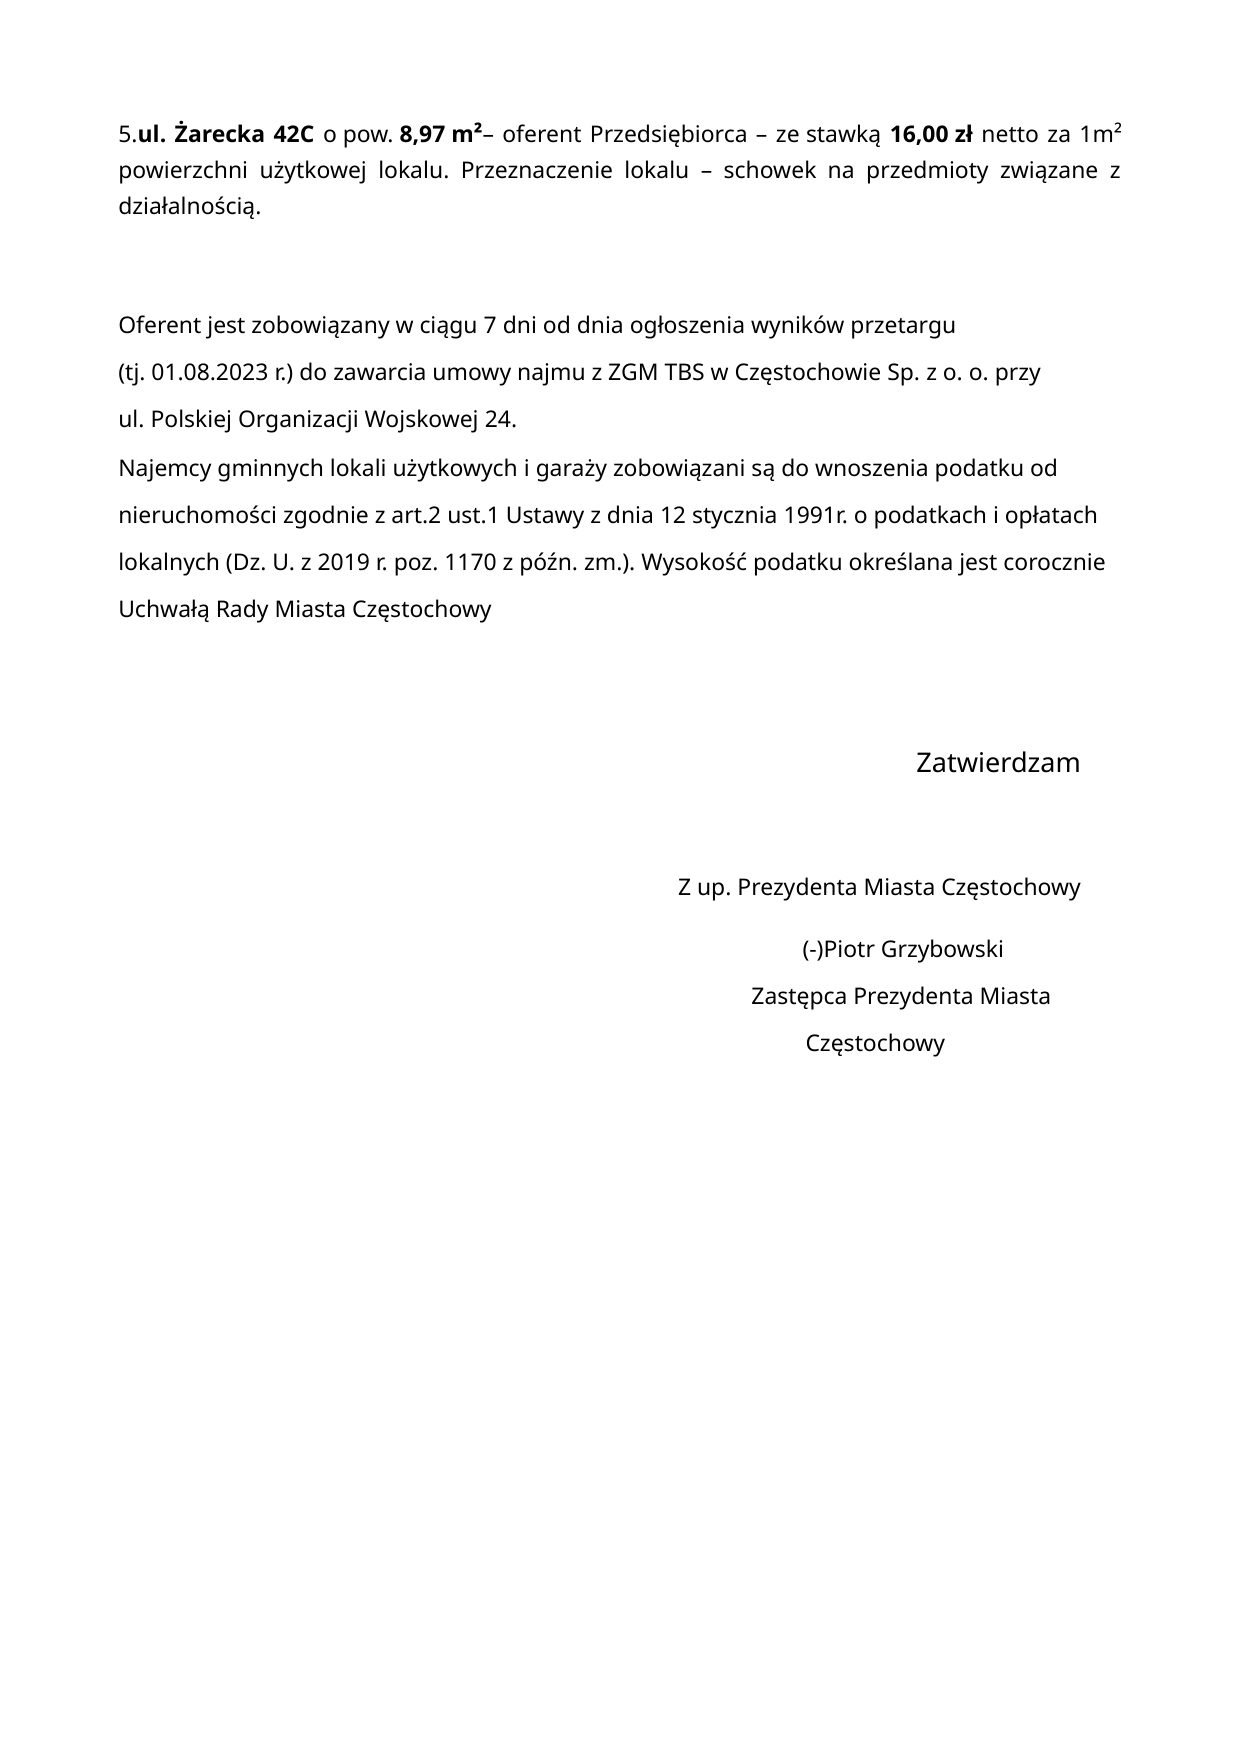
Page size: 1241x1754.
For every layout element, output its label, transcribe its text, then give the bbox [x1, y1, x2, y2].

text Zatwierdzam [118, 744, 1081, 781]
text (-)Piotr Grzybowski [118, 933, 1010, 964]
text 5.ul. Żarecka 42C o pow. 8,97 m²– oferent Przedsiębiorca – ze stawką 16,00 zł netto za 1m² powierzchni użytkowej lokalu. Przeznaczenie lokalu – schowek na przedmioty związane z działalnością. [118, 118, 1122, 221]
text Zastępca Prezydenta Miasta [118, 980, 1057, 1011]
subtitle Najemcy gminnych lokali użytkowych i garaży zobowiązani są do wnoszenia podatku od nieruchomości zgodnie z art.2 ust.1 Ustawy z dnia 12 stycznia 1991r. o podatkach i opłatach lokalnych (Dz. U. z 2019 r. poz. 1170 z późn. zm.). Wysokość podatku określana jest corocznie Uchwałą Rady Miasta Częstochowy [118, 452, 1122, 624]
text Częstochowy [118, 1027, 945, 1058]
text Z up. Prezydenta Miasta Częstochowy [118, 871, 1081, 903]
text Oferent jest zobowiązany w ciągu 7 dni od dnia ogłoszenia wyników przetargu (tj. 01.08.2023 r.) do zawarcia umowy najmu z ZGM TBS w Częstochowie Sp. z o. o. przy ul. Polskiej Organizacji Wojskowej 24. [118, 309, 1122, 434]
